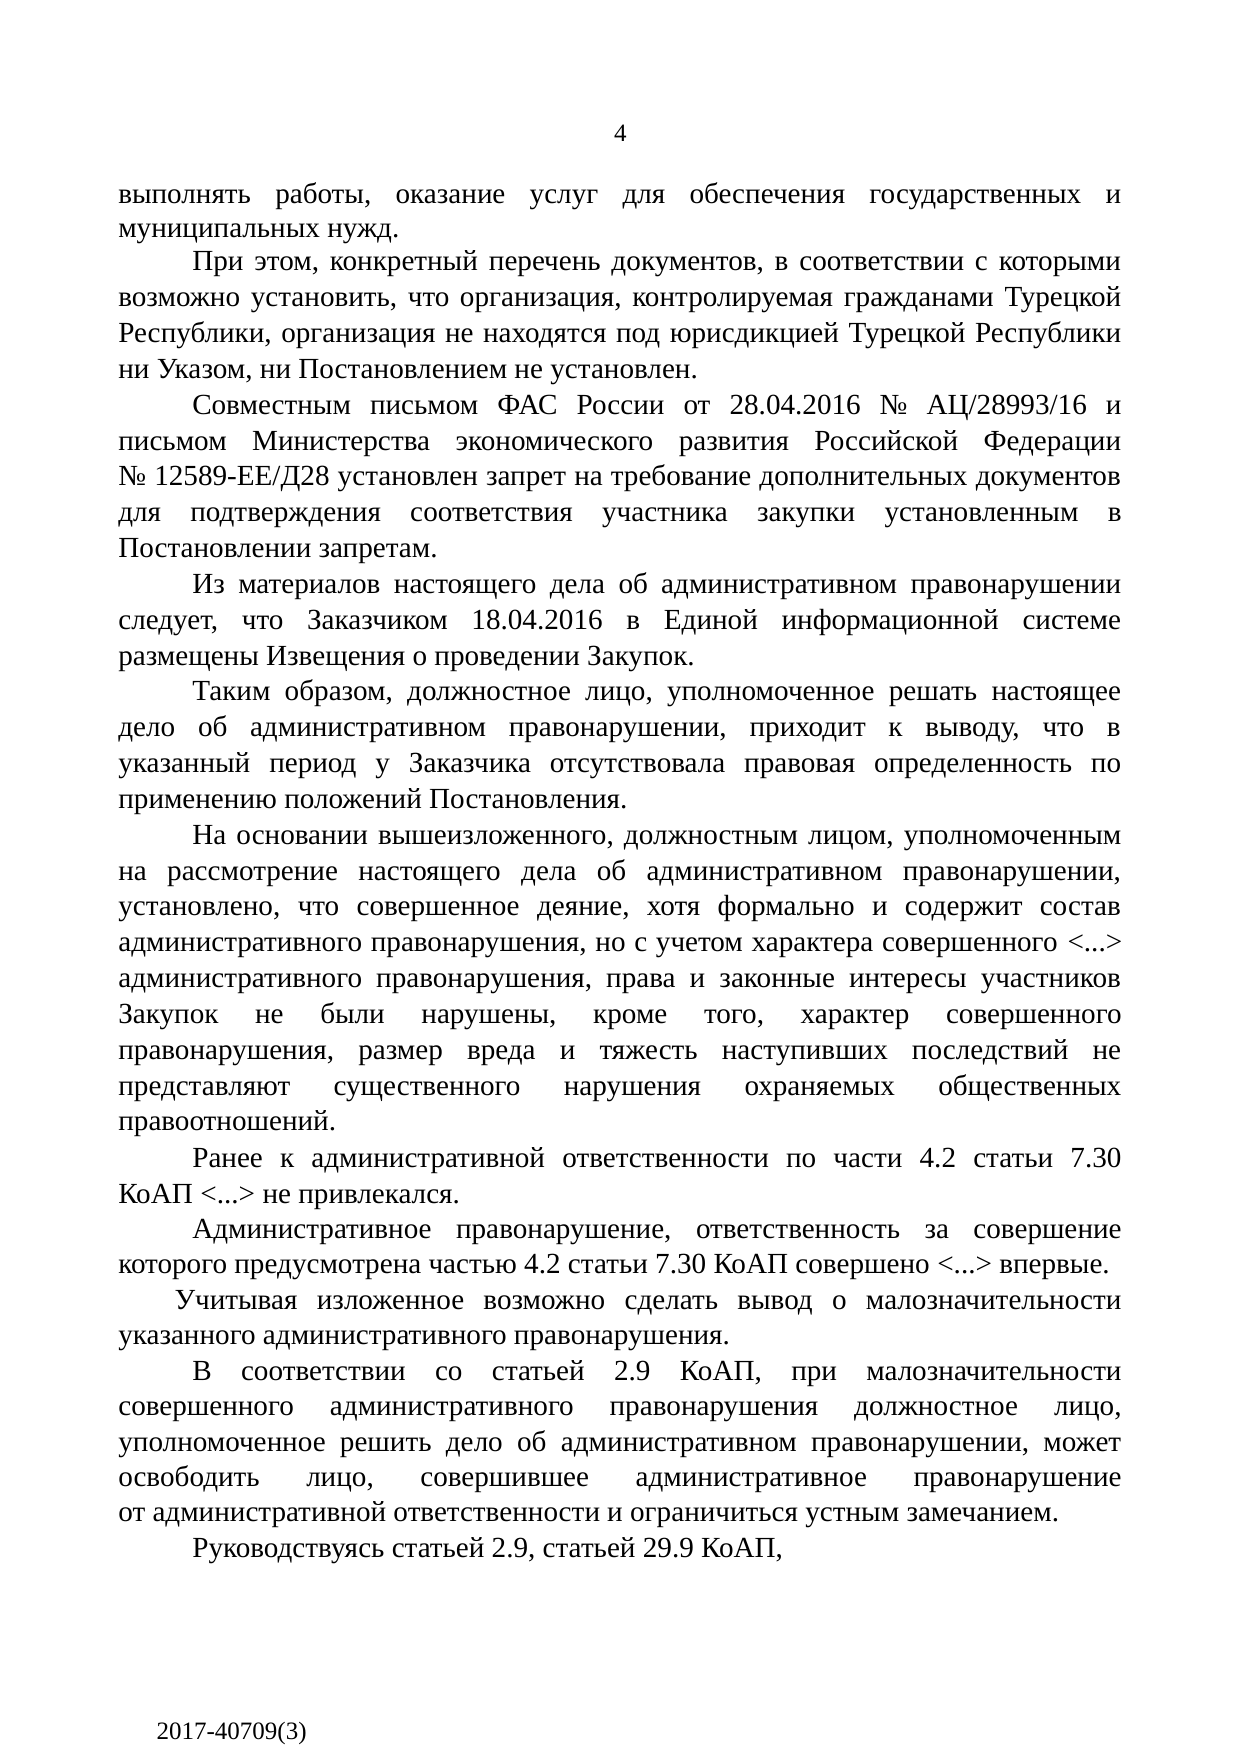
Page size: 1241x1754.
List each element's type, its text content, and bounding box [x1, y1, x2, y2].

text Руководствуясь статьей 2.9, статьей 29.9 КоАП, [118, 1529, 1122, 1564]
text При этом, конкретный перечень документов, в соответствии с которыми возможно установить, что организация, контролируемая гражданами Турецкой Республики, организация не находятся под юрисдикцией Турецкой Республики ни Указом, ни Постановлением не установлен. [118, 243, 1122, 384]
text На основании вышеизложенного, должностным лицом, уполномоченным на рассмотрение настоящего дела об административном правонарушении, установлено, что совершенное деяние, хотя формально и содержит состав административного правонарушения, но с учетом характера совершенного <...> административного правонарушения, права и законные интересы участников Закупок не были нарушены, кроме того, характер совершенного правонарушения, размер вреда и тяжесть наступивших последствий не представляют существенного нарушения охраняемых общественных правоотношений. [118, 817, 1122, 1137]
text Таким образом, должностное лицо, уполномоченное решать настоящее дело об административном правонарушении, приходит к выводу, что в указанный период у Заказчика отсутствовала правовая определенность по применению положений Постановления. [118, 673, 1122, 814]
text выполнять работы, оказание услуг для обеспечения государственных и муниципальных нужд. [118, 176, 1122, 243]
text В соответствии со статьей 2.9 КоАП, при малозначительности совершенного административного правонарушения должностное лицо, уполномоченное решить дело об административном правонарушении, может освободить лицо, совершившее административное правонарушение от административной ответственности и ограничиться устным замечанием. [118, 1352, 1122, 1529]
text Административное правонарушение, ответственность за совершение которого предусмотрена частью 4.2 статьи 7.30 КоАП совершено <...> впервые. [118, 1210, 1122, 1281]
text Совместным письмом ФАС России от 28.04.2016 № АЦ/28993/16 и письмом Министерства экономического развития Российской Федерации № 12589-ЕЕ/Д28 установлен запрет на требование дополнительных документов для подтверждения соответствия участника закупки установленным в Постановлении запретам. [118, 387, 1122, 564]
text Учитывая изложенное возможно сделать вывод о малозначительности указанного административного правонарушения. [118, 1281, 1122, 1352]
text Из материалов настоящего дела об административном правонарушении следует, что Заказчиком 18.04.2016 в Единой информационной системе размещены Извещения о проведении Закупок. [118, 566, 1122, 671]
text Ранее к административной ответственности по части 4.2 статьи 7.30 КоАП <...> не привлекался. [118, 1139, 1122, 1210]
